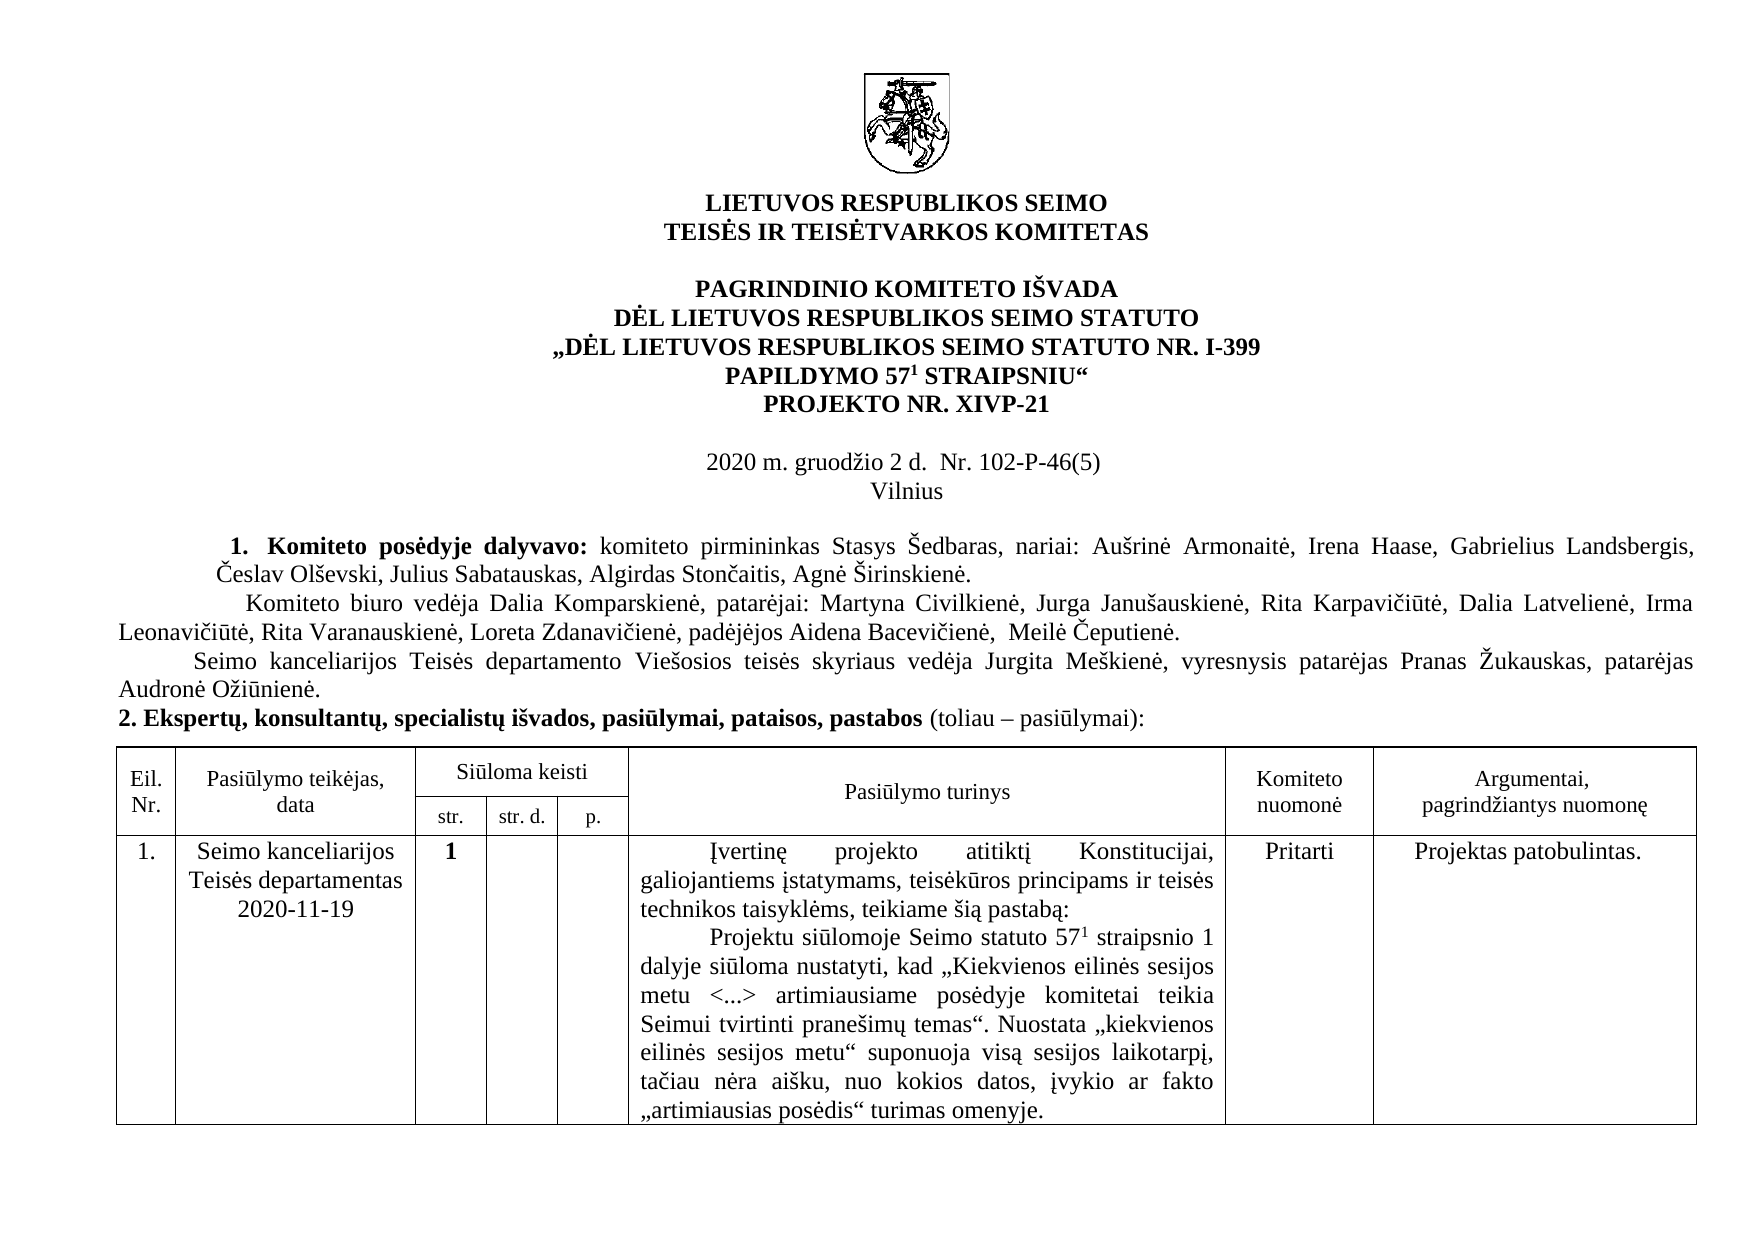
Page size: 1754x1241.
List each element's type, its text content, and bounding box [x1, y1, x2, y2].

table_header Pasiūlymo turinys [629, 748, 1225, 835]
table_header Pasiūlymo teikėjas, data [176, 748, 415, 835]
text PAPILDYMO 571 STRAIPSNIU“ [118, 361, 1695, 389]
text 2020 m. gruodžio 2 d. Nr. 102-P-46(5) [118, 447, 1695, 476]
table_cell str. [416, 797, 486, 835]
table_header Eil. Nr. [117, 748, 175, 835]
table_header Argumentai, pagrindžiantys nuomonę [1374, 748, 1696, 835]
text PROJEKTO NR. XIVP-21 [118, 389, 1695, 418]
text Seimo kanceliarijos Teisės departamento Viešosios teisės skyriaus vedėja Jurgita Meškienė, vyresnysis patarėjas Pranas Žukauskas, patarėjas Audronė Ožiūnienė. [118, 646, 1695, 703]
list Komiteto posėdyje dalyvavo: komiteto pirmininkas Stasys Šedbaras, nariai: Aušrinė Armonaitė, Irena Haase, Gabrielius Landsbergis, Česlav Olševski, Julius Sabatauskas, Algirdas Stončaitis, Agnė Širinskienė. [178, 531, 1695, 588]
table_cell Pritarti [1226, 836, 1373, 1124]
text „DĖL LIETUVOS RESPUBLIKOS SEIMO STATUTO NR. I-399 [118, 332, 1695, 361]
table_cell p. [558, 797, 628, 835]
table_cell Projektas patobulintas. [1374, 836, 1696, 1124]
text Teisės ir teisėtvarkos komitetas [118, 217, 1695, 246]
table_cell Seimo kanceliarijos Teisės departamentas 2020-11-19 [176, 836, 415, 1124]
table_cell Įvertinę projekto atitiktį Konstitucijai, galiojantiems įstatymams, teisėkūros principams ir teisės technikos taisyklėms, teikiame šią pastabą: Projektu siūlomoje Seimo statuto 571 straipsnio 1 dalyje siūloma nustatyti, kad „Kiekvienos eilinės sesijos metu <...> artimiausiame posėdyje komitetai teikia Seimui tvirtinti pranešimų temas“. Nuostata „kiekvienos eilinės sesijos metu“ suponuoja visą sesijos laikotarpį, tačiau nėra aišku, nuo kokios datos, įvykio ar fakto „artimiausias posėdis“ turimas omenyje. [629, 836, 1225, 1124]
text Komiteto biuro vedėja Dalia Komparskienė, patarėjai: Martyna Civilkienė, Jurga Janušauskienė, Rita Karpavičiūtė, Dalia Latvelienė, Irma Leonavičiūtė, Rita Varanauskienė, Loreta Zdanavičienė, padėjėjos Aidena Bacevičienė, Meilė Čeputienė. [118, 588, 1695, 646]
table_cell str. d. [487, 797, 557, 835]
table_cell [487, 836, 557, 1124]
table_header Siūloma keisti [416, 748, 628, 796]
text Vilnius [118, 476, 1695, 504]
text DĖL LIETUVOS RESPUBLIKOS seIMO STATUTO [118, 303, 1695, 332]
text 2. Ekspertų, konsultantų, specialistų išvados, pasiūlymai, pataisos, pastabos (toliau – pasiūlymai): [118, 703, 1695, 732]
table_cell [558, 836, 628, 1124]
text PAGRINDINIO KOMITETO IŠVADA [118, 274, 1695, 303]
table_header Komiteto nuomonė [1226, 748, 1373, 835]
table_cell 1 [416, 836, 486, 1124]
text LIETUVOS RESPUBLIKOS SEIMO [118, 188, 1695, 217]
table_cell 1. [117, 836, 175, 1124]
